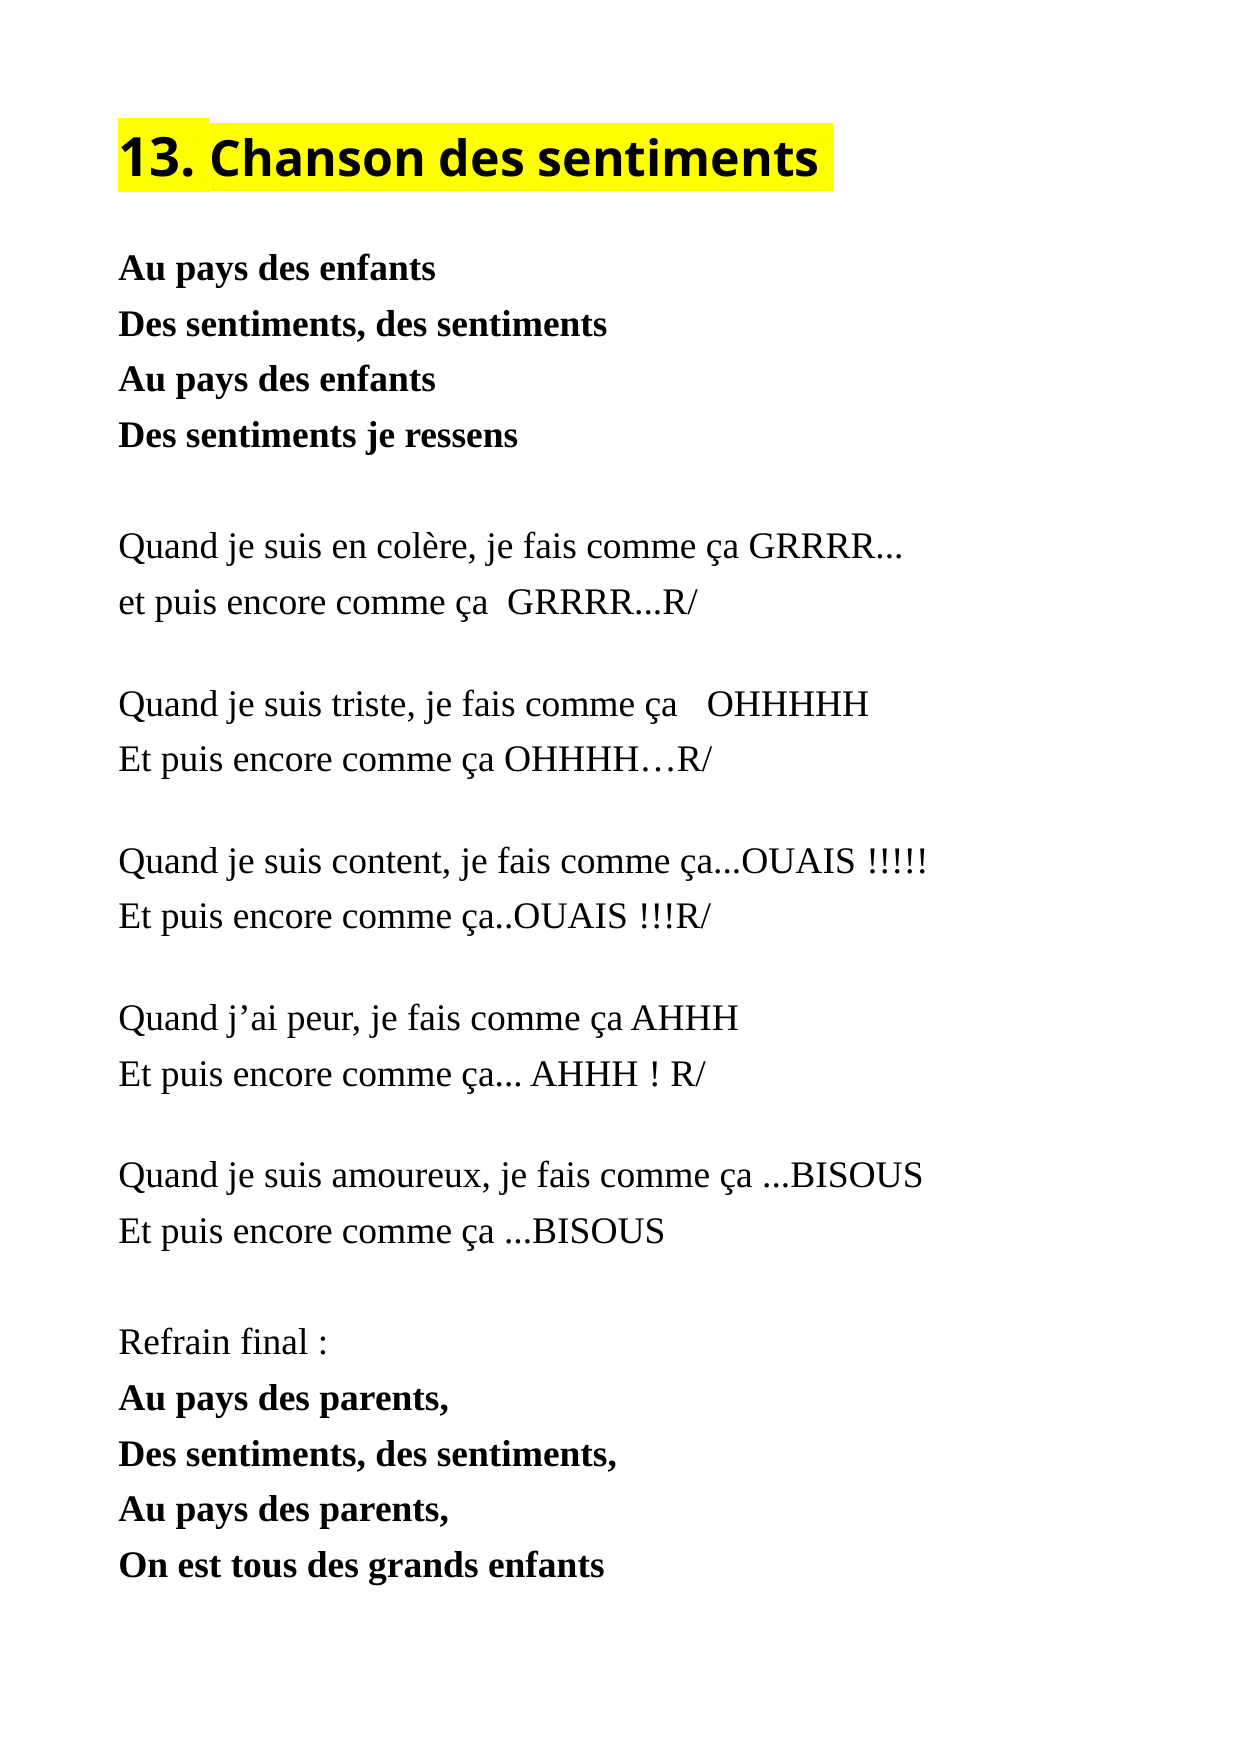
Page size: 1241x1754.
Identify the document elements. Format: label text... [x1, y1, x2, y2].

text Des sentiments, des sentiments [118, 301, 1122, 344]
text Au pays des parents, [118, 1487, 1122, 1530]
text Quand je suis triste, je fais comme ça OHHHHH [118, 681, 1122, 724]
text Quand je suis en colère, je fais comme ça GRRRR... [118, 524, 1122, 567]
text Quand je suis amoureux, je fais comme ça ...BISOUS [118, 1153, 1122, 1196]
text Au pays des enfants [118, 357, 1122, 400]
text Et puis encore comme ça... AHHH ! R/ [118, 1051, 1122, 1094]
text Quand j’ai peur, je fais comme ça AHHH [118, 996, 1122, 1039]
text 13. Chanson des sentiments [118, 118, 1122, 192]
text Quand je suis content, je fais comme ça...OUAIS !!!!! [118, 838, 1122, 881]
text Et puis encore comme ça..OUAIS !!!R/ [118, 894, 1122, 937]
text Refrain final : [118, 1320, 1122, 1363]
text Au pays des enfants [118, 246, 1122, 289]
text et puis encore comme ça GRRRR...R/ [118, 579, 1122, 622]
text Et puis encore comme ça OHHHH…R/ [118, 737, 1122, 780]
text Des sentiments je ressens [118, 412, 1122, 456]
text Des sentiments, des sentiments, [118, 1431, 1122, 1474]
text On est tous des grands enfants [118, 1542, 1122, 1585]
text Et puis encore comme ça ...BISOUS [118, 1208, 1122, 1252]
text Au pays des parents, [118, 1375, 1122, 1418]
